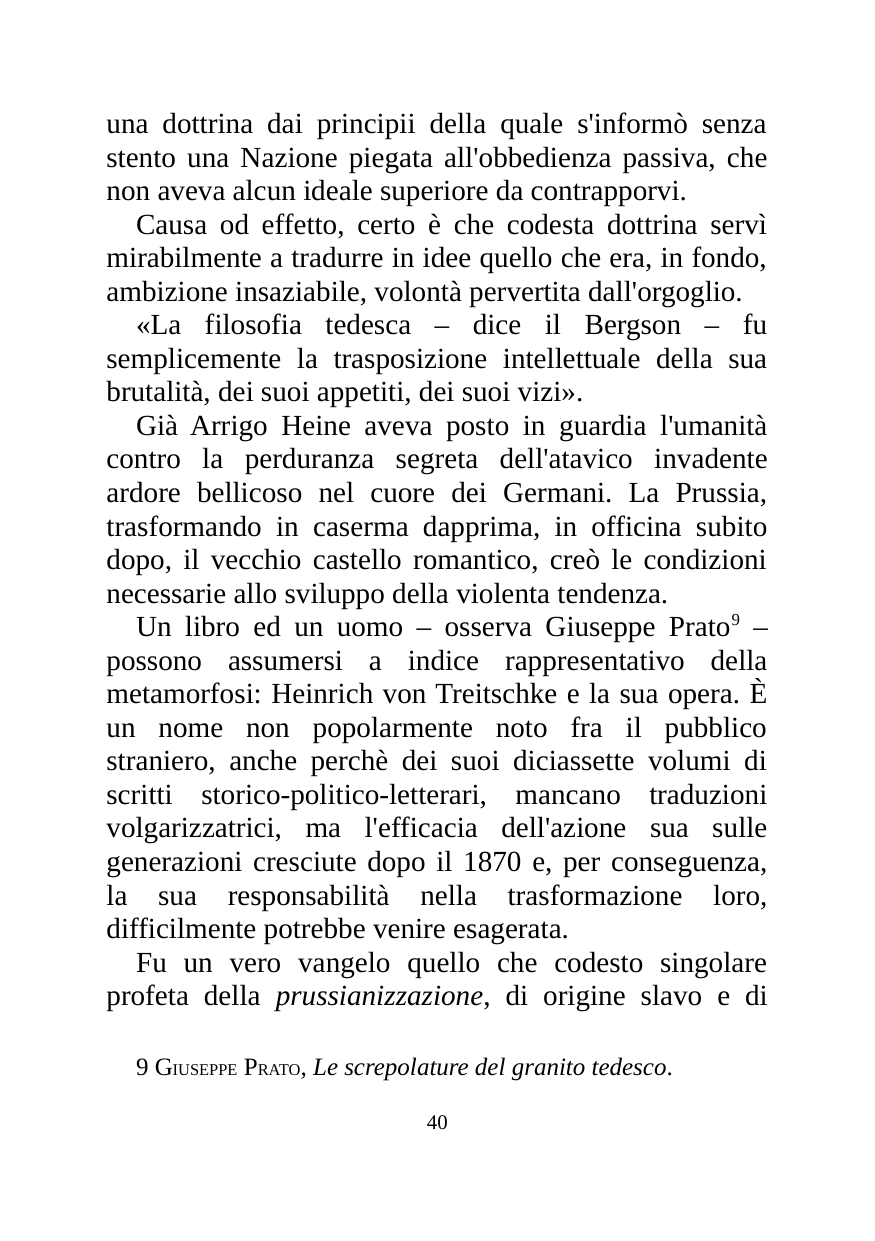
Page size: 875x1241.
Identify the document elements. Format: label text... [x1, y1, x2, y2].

text Un libro ed un uomo – osserva Giuseppe Prato – possono assumersi a indice rappresentativo della metamorfosi: Heinrich von Treitschke e la sua opera. È un nome non popolarmente noto fra il pubblico straniero, anche perchè dei suoi diciassette volumi di scritti storico-politico-letterari, mancano traduzioni volgarizzatrici, ma l'efficacia dell'azione sua sulle generazioni cresciute dopo il 1870 e, per conseguenza, la sua responsabilità nella trasformazione loro, difficilmente potrebbe venire esagerata. [106, 609, 768, 945]
text Causa od effetto, certo è che codesta dottrina servì mirabilmente a tradurre in idee quello che era, in fondo, ambizione insaziabile, volontà pervertita dall'orgoglio. [106, 207, 768, 307]
text «La filosofia tedesca – dice il Bergson – fu semplicemente la trasposizione intellettuale della sua brutalità, dei suoi appetiti, dei suoi vizi». [106, 307, 768, 408]
text Fu un vero vangelo quello che codesto singolare profeta della prussianizzazione, di origine slavo e di [106, 945, 768, 1012]
text Già Arrigo Heine aveva posto in guardia l'umanità contro la perduranza segreta dell'atavico invadente ardore bellicoso nel cuore dei Germani. La Prussia, trasformando in caserma dapprima, in officina subito dopo, il vecchio castello romantico, creò le condizioni necessarie allo sviluppo della violenta tendenza. [106, 408, 768, 609]
text una dottrina dai principii della quale s'informò senza stento una Nazione piegata all'obbedienza passiva, che non aveva alcun ideale superiore da contrapporvi. [106, 106, 768, 207]
text Giuseppe Prato, Le screpolature del granito tedesco. [106, 1052, 768, 1080]
